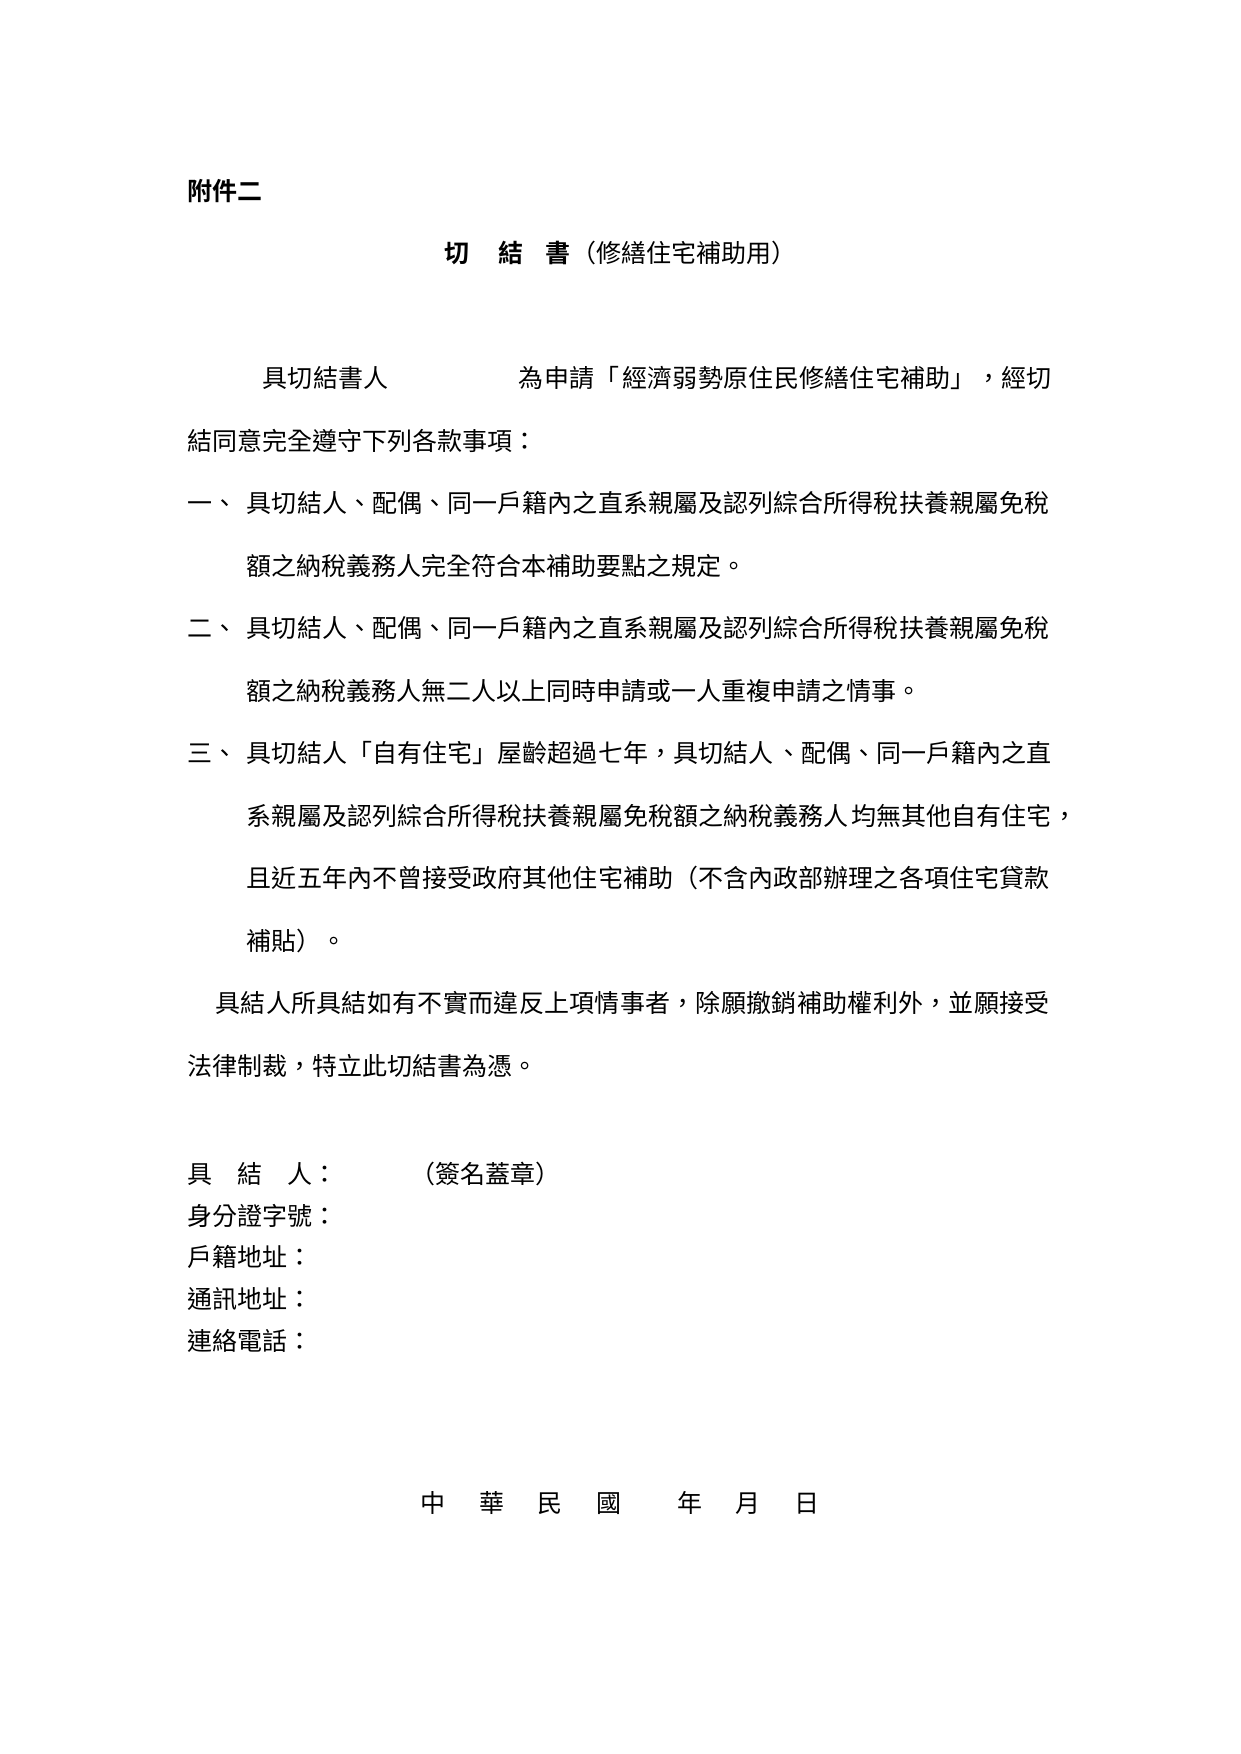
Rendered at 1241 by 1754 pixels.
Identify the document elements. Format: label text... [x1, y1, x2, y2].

text 中 華 民 國 年 月 日 [187, 1483, 1053, 1519]
text 附件二 [187, 150, 1053, 212]
text 具 結 人： （簽名蓋章） [187, 1150, 1053, 1192]
text 切 結 書（修繕住宅補助用） [187, 212, 1053, 275]
text 具結人所具結如有不實而違反上項情事者，除願撤銷補助權利外，並願接受法律制裁，特立此切結書為憑。 [187, 962, 1053, 1087]
list 具切結人「自有住宅」屋齡超過七年，具切結人、配偶、同一戶籍內之直系親屬及認列綜合所得稅扶養親屬免稅額之納稅義務人均無其他自有住宅，且近五年內不曾接受政府其他住宅補助（不含內政部辦理之各項住宅貸款補貼）。 [187, 712, 1053, 962]
list 具切結人、配偶、同一戶籍內之直系親屬及認列綜合所得稅扶養親屬免稅額之納稅義務人無二人以上同時申請或一人重複申請之情事。 [187, 587, 1053, 712]
text 通訊地址： [187, 1275, 1053, 1317]
text 戶籍地址： [187, 1233, 1053, 1275]
text 身分證字號： [187, 1192, 1053, 1233]
text 具切結書人 為申請「經濟弱勢原住民修繕住宅補助」，經切結同意完全遵守下列各款事項： [187, 337, 1053, 462]
text 連絡電話： [187, 1317, 1053, 1358]
list 具切結人、配偶、同一戶籍內之直系親屬及認列綜合所得稅扶養親屬免稅額之納稅義務人完全符合本補助要點之規定。 [187, 462, 1053, 587]
